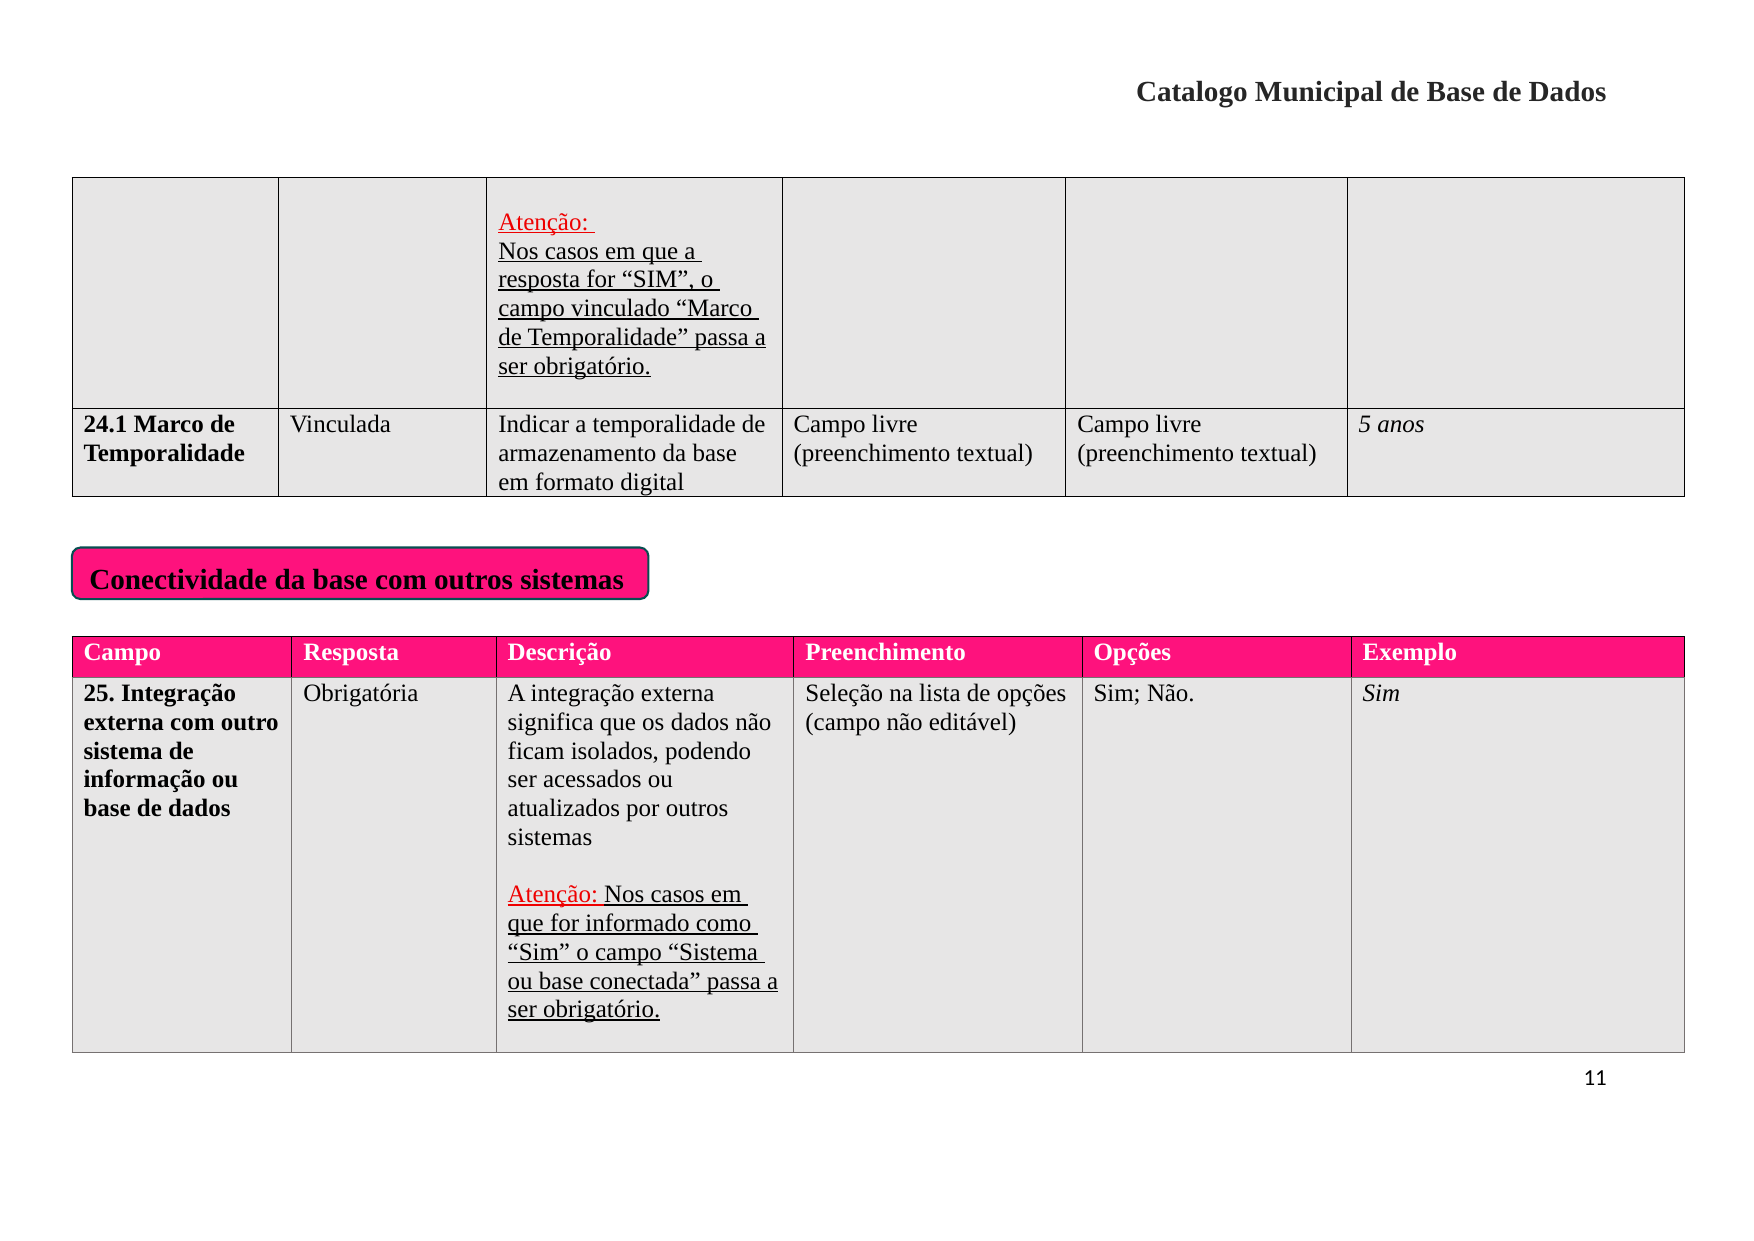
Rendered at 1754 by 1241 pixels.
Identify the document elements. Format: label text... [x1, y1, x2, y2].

table_cell A integração externa significa que os dados não ficam isolados, podendo ser acessados ou atualizados por outros sistemas Atenção: Nos casos em que for informado como “Sim” o campo “Sistema ou base conectada” passa a ser obrigatório. [497, 678, 793, 1052]
table_cell Obrigatória [292, 678, 496, 1052]
table_header Descrição [497, 637, 793, 677]
table_cell Indicar a temporalidade de armazenamento da base em formato digital [487, 409, 782, 496]
table_cell 25. Integração externa com outro sistema de informação ou base de dados [73, 678, 291, 1052]
table_header Exemplo [1352, 637, 1684, 677]
table_header Preenchimento [794, 637, 1082, 677]
table_cell Vinculada [279, 409, 486, 496]
table_cell 5 anos [1348, 409, 1684, 496]
table_cell Sim; Não. [1083, 678, 1351, 1052]
table_cell Campo livre (preenchimento textual) [1066, 409, 1347, 496]
table_cell Atenção: Nos casos em que a resposta for “SIM”, o campo vinculado “Marco de Temporalidade” passa a ser obrigatório. [487, 178, 782, 408]
table_cell [1348, 178, 1684, 408]
table_cell [783, 178, 1065, 408]
table_cell Sim [1352, 678, 1684, 1052]
table_cell [1066, 178, 1347, 408]
table_cell 24.1 Marco de Temporalidade [73, 409, 278, 496]
table_cell Seleção na lista de opções (campo não editável) [794, 678, 1082, 1052]
table_cell [279, 178, 486, 408]
table_cell Campo livre (preenchimento textual) [783, 409, 1065, 496]
table_header Campo [73, 637, 291, 677]
table_header Resposta [292, 637, 496, 677]
table_cell [73, 178, 278, 408]
table_header Opções [1083, 637, 1351, 677]
